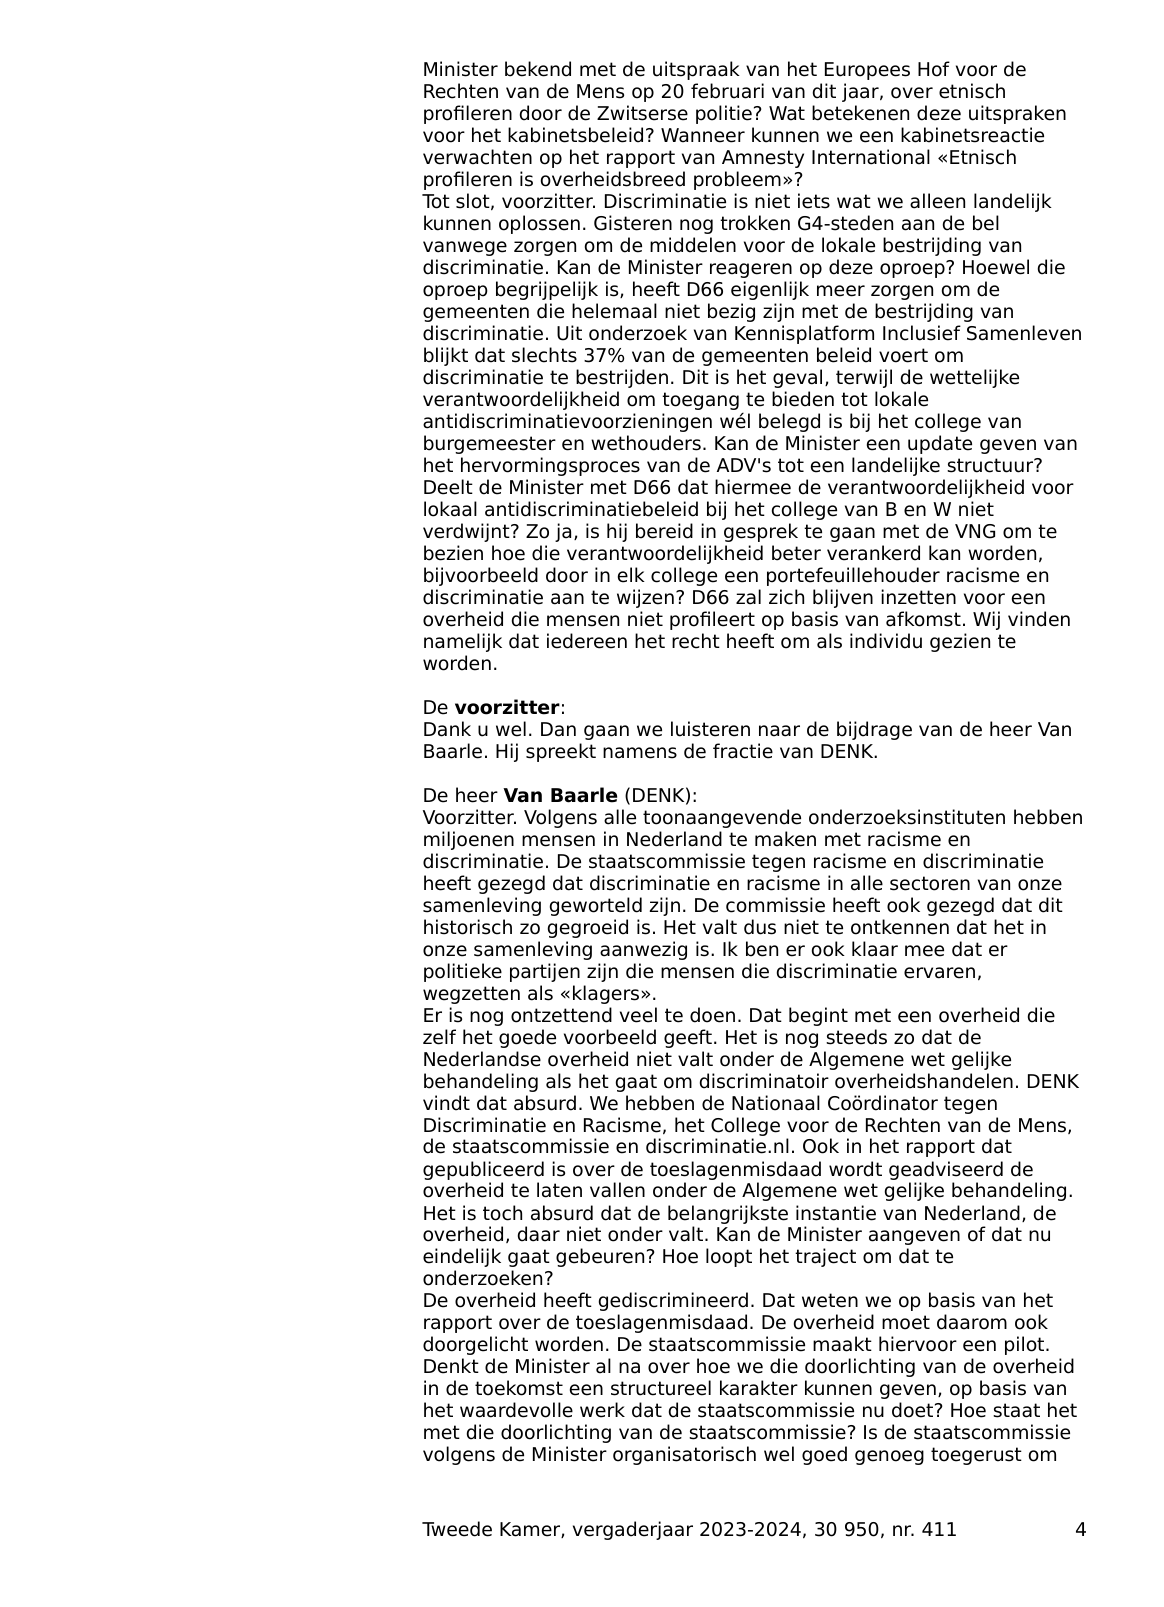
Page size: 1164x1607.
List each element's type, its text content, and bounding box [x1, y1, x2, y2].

text De voorzitter: [422, 697, 1087, 719]
text Dank u wel. Dan gaan we luisteren naar de bijdrage van de heer Van Baarle. Hij spreekt namens de fractie van DENK. [422, 719, 1087, 763]
text De overheid heeft gediscrimineerd. Dat weten we op basis van het rapport over de toeslagenmisdaad. De overheid moet daarom ook doorgelicht worden. De staatscommissie maakt hiervoor een pilot. Denkt de Minister al na over hoe we die doorlichting van de overheid in de toekomst een structureel karakter kunnen geven, op basis van het waardevolle werk dat de staatscommissie nu doet? Hoe staat het met die doorlichting van de staatscommissie? Is de staatscommissie volgens de Minister organisatorisch wel goed genoeg toegerust om [422, 1290, 1087, 1466]
text Minister bekend met de uitspraak van het Europees Hof voor de Rechten van de Mens op 20 februari van dit jaar, over etnisch profileren door de Zwitserse politie? Wat betekenen deze uitspraken voor het kabinetsbeleid? Wanneer kunnen we een kabinetsreactie verwachten op het rapport van Amnesty International «Etnisch profileren is overheidsbreed probleem»? [422, 59, 1087, 191]
text De heer Van Baarle (DENK): [422, 785, 1087, 807]
text Er is nog ontzettend veel te doen. Dat begint met een overheid die zelf het goede voorbeeld geeft. Het is nog steeds zo dat de Nederlandse overheid niet valt onder de Algemene wet gelijke behandeling als het gaat om discriminatoir overheidshandelen. DENK vindt dat absurd. We hebben de Nationaal Coördinator tegen Discriminatie en Racisme, het College voor de Rechten van de Mens, de staatscommissie en discriminatie.nl. Ook in het rapport dat gepubliceerd is over de toeslagenmisdaad wordt geadviseerd de overheid te laten vallen onder de Algemene wet gelijke behandeling. Het is toch absurd dat de belangrijkste instantie van Nederland, de overheid, daar niet onder valt. Kan de Minister aangeven of dat nu eindelijk gaat gebeuren? Hoe loopt het traject om dat te onderzoeken? [422, 1004, 1087, 1290]
text Voorzitter. Volgens alle toonaangevende onderzoeksinstituten hebben miljoenen mensen in Nederland te maken met racisme en discriminatie. De staatscommissie tegen racisme en discriminatie heeft gezegd dat discriminatie en racisme in alle sectoren van onze samenleving geworteld zijn. De commissie heeft ook gezegd dat dit historisch zo gegroeid is. Het valt dus niet te ontkennen dat het in onze samenleving aanwezig is. Ik ben er ook klaar mee dat er politieke partijen zijn die mensen die discriminatie ervaren, wegzetten als «klagers». [422, 807, 1087, 1004]
text Tot slot, voorzitter. Discriminatie is niet iets wat we alleen landelijk kunnen oplossen. Gisteren nog trokken G4-steden aan de bel vanwege zorgen om de middelen voor de lokale bestrijding van discriminatie. Kan de Minister reageren op deze oproep? Hoewel die oproep begrijpelijk is, heeft D66 eigenlijk meer zorgen om de gemeenten die helemaal niet bezig zijn met de bestrijding van discriminatie. Uit onderzoek van Kennisplatform Inclusief Samenleven blijkt dat slechts 37% van de gemeenten beleid voert om discriminatie te bestrijden. Dit is het geval, terwijl de wettelijke verantwoordelijkheid om toegang te bieden tot lokale antidiscriminatievoorzieningen wél belegd is bij het college van burgemeester en wethouders. Kan de Minister een update geven van het hervormingsproces van de ADV's tot een landelijke structuur? Deelt de Minister met D66 dat hiermee de verantwoordelijkheid voor lokaal antidiscriminatiebeleid bij het college van B en W niet verdwijnt? Zo ja, is hij bereid in gesprek te gaan met de VNG om te bezien hoe die verantwoordelijkheid beter verankerd kan worden, bijvoorbeeld door in elk college een portefeuillehouder racisme en discriminatie aan te wijzen? D66 zal zich blijven inzetten voor een overheid die mensen niet profileert op basis van afkomst. Wij vinden namelijk dat iedereen het recht heeft om als individu gezien te worden. [422, 191, 1087, 674]
